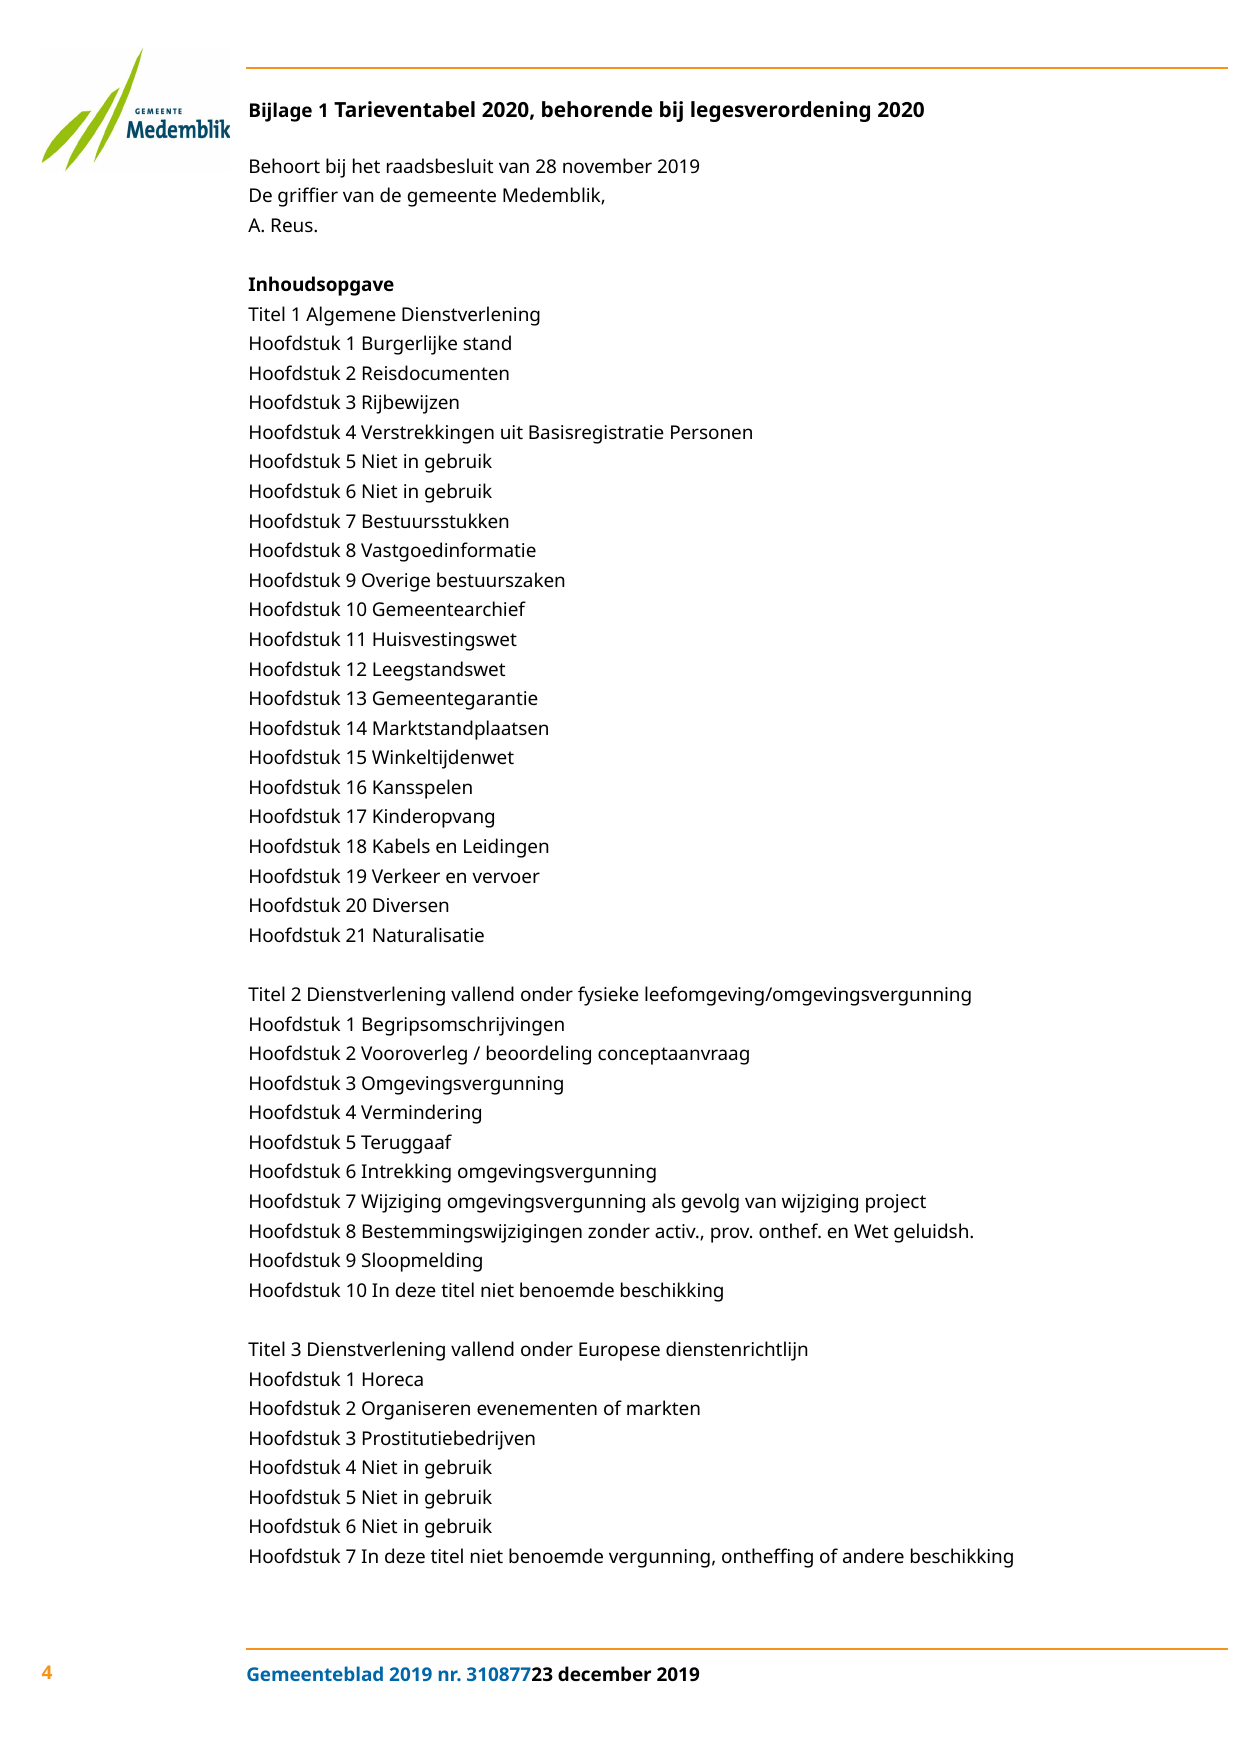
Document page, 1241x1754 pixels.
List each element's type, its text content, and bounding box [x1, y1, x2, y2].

text Hoofdstuk 1 Burgerlijke stand [248, 330, 1152, 356]
text Hoofdstuk 7 Wijziging omgevingsvergunning als gevolg van wijziging project [248, 1188, 1152, 1214]
text Titel 3 Dienstverlening vallend onder Europese dienstenrichtlijn [248, 1336, 1152, 1362]
text Titel 2 Dienstverlening vallend onder fysieke leefomgeving/omgevingsvergunning [248, 981, 1152, 1007]
text Hoofdstuk 9 Overige bestuurszaken [248, 567, 1152, 593]
text Hoofdstuk 5 Niet in gebruik [248, 449, 1152, 474]
text Inhoudsopgave [248, 271, 1152, 297]
picture [41, 47, 231, 172]
text Hoofdstuk 2 Reisdocumenten [248, 360, 1152, 386]
text Behoort bij het raadsbesluit van 28 november 2019 [248, 153, 1152, 179]
text Hoofdstuk 4 Vermindering [248, 1099, 1152, 1125]
text Hoofdstuk 4 Verstrekkingen uit Basisregistratie Personen [248, 419, 1152, 445]
text Hoofdstuk 2 Vooroverleg / beoordeling conceptaanvraag [248, 1040, 1152, 1066]
text Hoofdstuk 2 Organiseren evenementen of markten [248, 1395, 1152, 1421]
text Bijlage 1 Tarieventabel 2020, behorende bij legesverordening 2020 [248, 95, 1152, 123]
text Hoofdstuk 9 Sloopmelding [248, 1247, 1152, 1273]
text Hoofdstuk 10 In deze titel niet benoemde beschikking [248, 1277, 1152, 1303]
text Hoofdstuk 19 Verkeer en vervoer [248, 863, 1152, 889]
text Hoofdstuk 8 Vastgoedinformatie [248, 537, 1152, 563]
text Hoofdstuk 3 Rijbewijzen [248, 389, 1152, 415]
text Hoofdstuk 10 Gemeentearchief [248, 597, 1152, 622]
text Hoofdstuk 1 Begripsomschrijvingen [248, 1011, 1152, 1037]
text Hoofdstuk 3 Prostitutiebedrijven [248, 1425, 1152, 1451]
text Hoofdstuk 5 Teruggaaf [248, 1129, 1152, 1155]
text Hoofdstuk 20 Diversen [248, 892, 1152, 918]
text Hoofdstuk 6 Niet in gebruik [248, 1514, 1152, 1539]
text Hoofdstuk 14 Marktstandplaatsen [248, 715, 1152, 741]
text Hoofdstuk 5 Niet in gebruik [248, 1484, 1152, 1510]
text Hoofdstuk 12 Leegstandswet [248, 656, 1152, 682]
text Titel 1 Algemene Dienstverlening [248, 301, 1152, 327]
text Hoofdstuk 17 Kinderopvang [248, 804, 1152, 829]
text A. Reus. [248, 212, 1152, 238]
text Hoofdstuk 11 Huisvestingswet [248, 626, 1152, 652]
text Hoofdstuk 4 Niet in gebruik [248, 1454, 1152, 1480]
text Hoofdstuk 1 Horeca [248, 1366, 1152, 1392]
text Hoofdstuk 8 Bestemmingswijzigingen zonder activ., prov. onthef. en Wet geluidsh. [248, 1218, 1152, 1244]
text Hoofdstuk 21 Naturalisatie [248, 922, 1152, 948]
text Hoofdstuk 7 In deze titel niet benoemde vergunning, ontheffing of andere beschikking [248, 1543, 1152, 1569]
text Hoofdstuk 15 Winkeltijdenwet [248, 744, 1152, 770]
text Hoofdstuk 13 Gemeentegarantie [248, 685, 1152, 711]
text De griffier van de gemeente Medemblik, [248, 182, 1152, 208]
text Hoofdstuk 18 Kabels en Leidingen [248, 833, 1152, 859]
text Hoofdstuk 7 Bestuursstukken [248, 508, 1152, 534]
text Hoofdstuk 16 Kansspelen [248, 774, 1152, 800]
text Hoofdstuk 6 Intrekking omgevingsvergunning [248, 1159, 1152, 1184]
text Hoofdstuk 3 Omgevingsvergunning [248, 1070, 1152, 1096]
text Hoofdstuk 6 Niet in gebruik [248, 478, 1152, 504]
